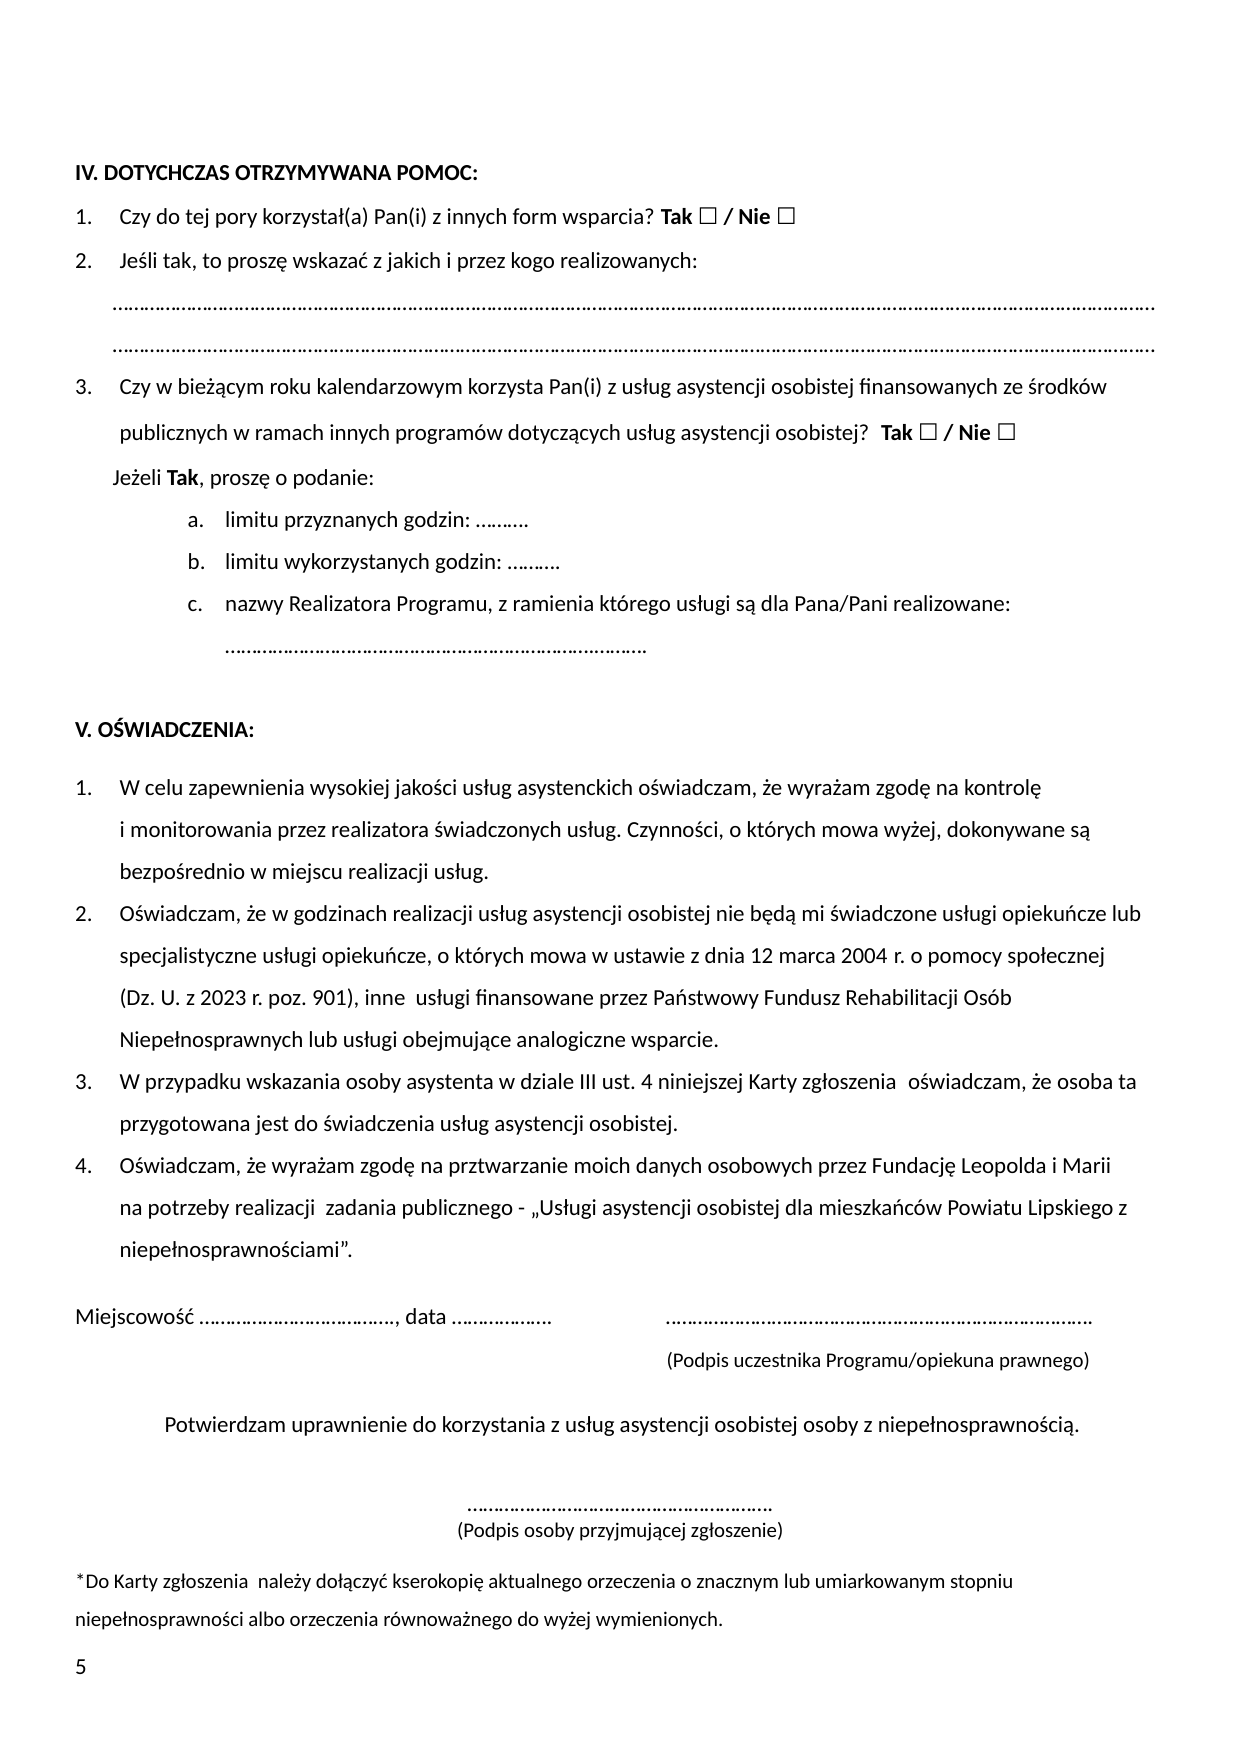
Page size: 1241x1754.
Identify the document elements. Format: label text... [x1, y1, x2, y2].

list Oświadczam, że wyrażam zgodę na prztwarzanie moich danych osobowych przez Fundację Leopolda i Marii na potrzeby realizacji zadania publicznego - „Usługi asystencji osobistej dla mieszkańców Powiatu Lipskiego z niepełnosprawnościami”. [75, 1151, 1165, 1263]
text Miejscowość ………………………………., data ………………. ..……………………………………………………………………. [75, 1302, 1165, 1330]
text V. OŚWIADCZENIA: [75, 715, 1165, 743]
list Oświadczam, że w godzinach realizacji usług asystencji osobistej nie będą mi świadczone usługi opiekuńcze lub specjalistyczne usługi opiekuńcze, o których mowa w ustawie z dnia 12 marca 2004 r. o pomocy społecznej (Dz. U. z 2023 r. poz. 901), inne usługi finansowane przez Państwowy Fundusz Rehabilitacji Osób Niepełnosprawnych lub usługi obejmujące analogiczne wsparcie. [75, 899, 1165, 1053]
text (Podpis uczestnika Programu/opiekuna prawnego) [75, 1347, 1165, 1372]
list Jeśli tak, to proszę wskazać z jakich i przez kogo realizowanych: [75, 247, 1165, 274]
list W przypadku wskazania osoby asystenta w dziale III ust. 4 niniejszej Karty zgłoszenia oświadczam, że osoba ta przygotowana jest do świadczenia usług asystencji osobistej. [75, 1067, 1165, 1137]
text IV. DOTYCHCZAS OTRZYMYWANA POMOC: [75, 158, 1165, 186]
text Potwierdzam uprawnienie do korzystania z usług asystencji osobistej osoby z niepełnosprawnością. [75, 1410, 1165, 1438]
text (Podpis osoby przyjmującej zgłoszenie) [75, 1517, 1165, 1543]
list Jeżeli Tak, proszę o podanie: [112, 463, 1165, 491]
list Czy do tej pory korzystał(a) Pan(i) z innych form wsparcia? Tak ☐ / Nie ☐ [75, 200, 1165, 231]
list limitu przyznanych godzin: ………. [187, 505, 1165, 533]
list nazwy Realizatora Programu, z ramienia którego usługi są dla Pana/Pani realizowane: …………………………………………………………….………. [187, 589, 1165, 659]
list Czy w bieżącym roku kalendarzowym korzysta Pan(i) z usług asystencji osobistej finansowanych ze środków publicznych w ramach innych programów dotyczących usług asystencji osobistej? Tak ☐ / Nie ☐ [75, 372, 1165, 447]
list W celu zapewnienia wysokiej jakości usług asystenckich oświadczam, że wyrażam zgodę na kontrolę i monitorowania przez realizatora świadczonych usług. Czynności, o których mowa wyżej, dokonywane są bezpośrednio w miejscu realizacji usług. [75, 773, 1165, 886]
list limitu wykorzystanych godzin: ………. [187, 547, 1165, 575]
list ……………………………………………………………………………………………………………………………………………………………………………………………………………………………………………………………………………………………………………………………………………………………… [112, 288, 1165, 358]
text *Do Karty zgłoszenia należy dołączyć kserokopię aktualnego orzeczenia o znacznym lub umiarkowanym stopniu niepełnosprawności albo orzeczenia równoważnego do wyżej wymienionych. [75, 1568, 1165, 1632]
text …………………………………………………. [75, 1489, 1165, 1517]
